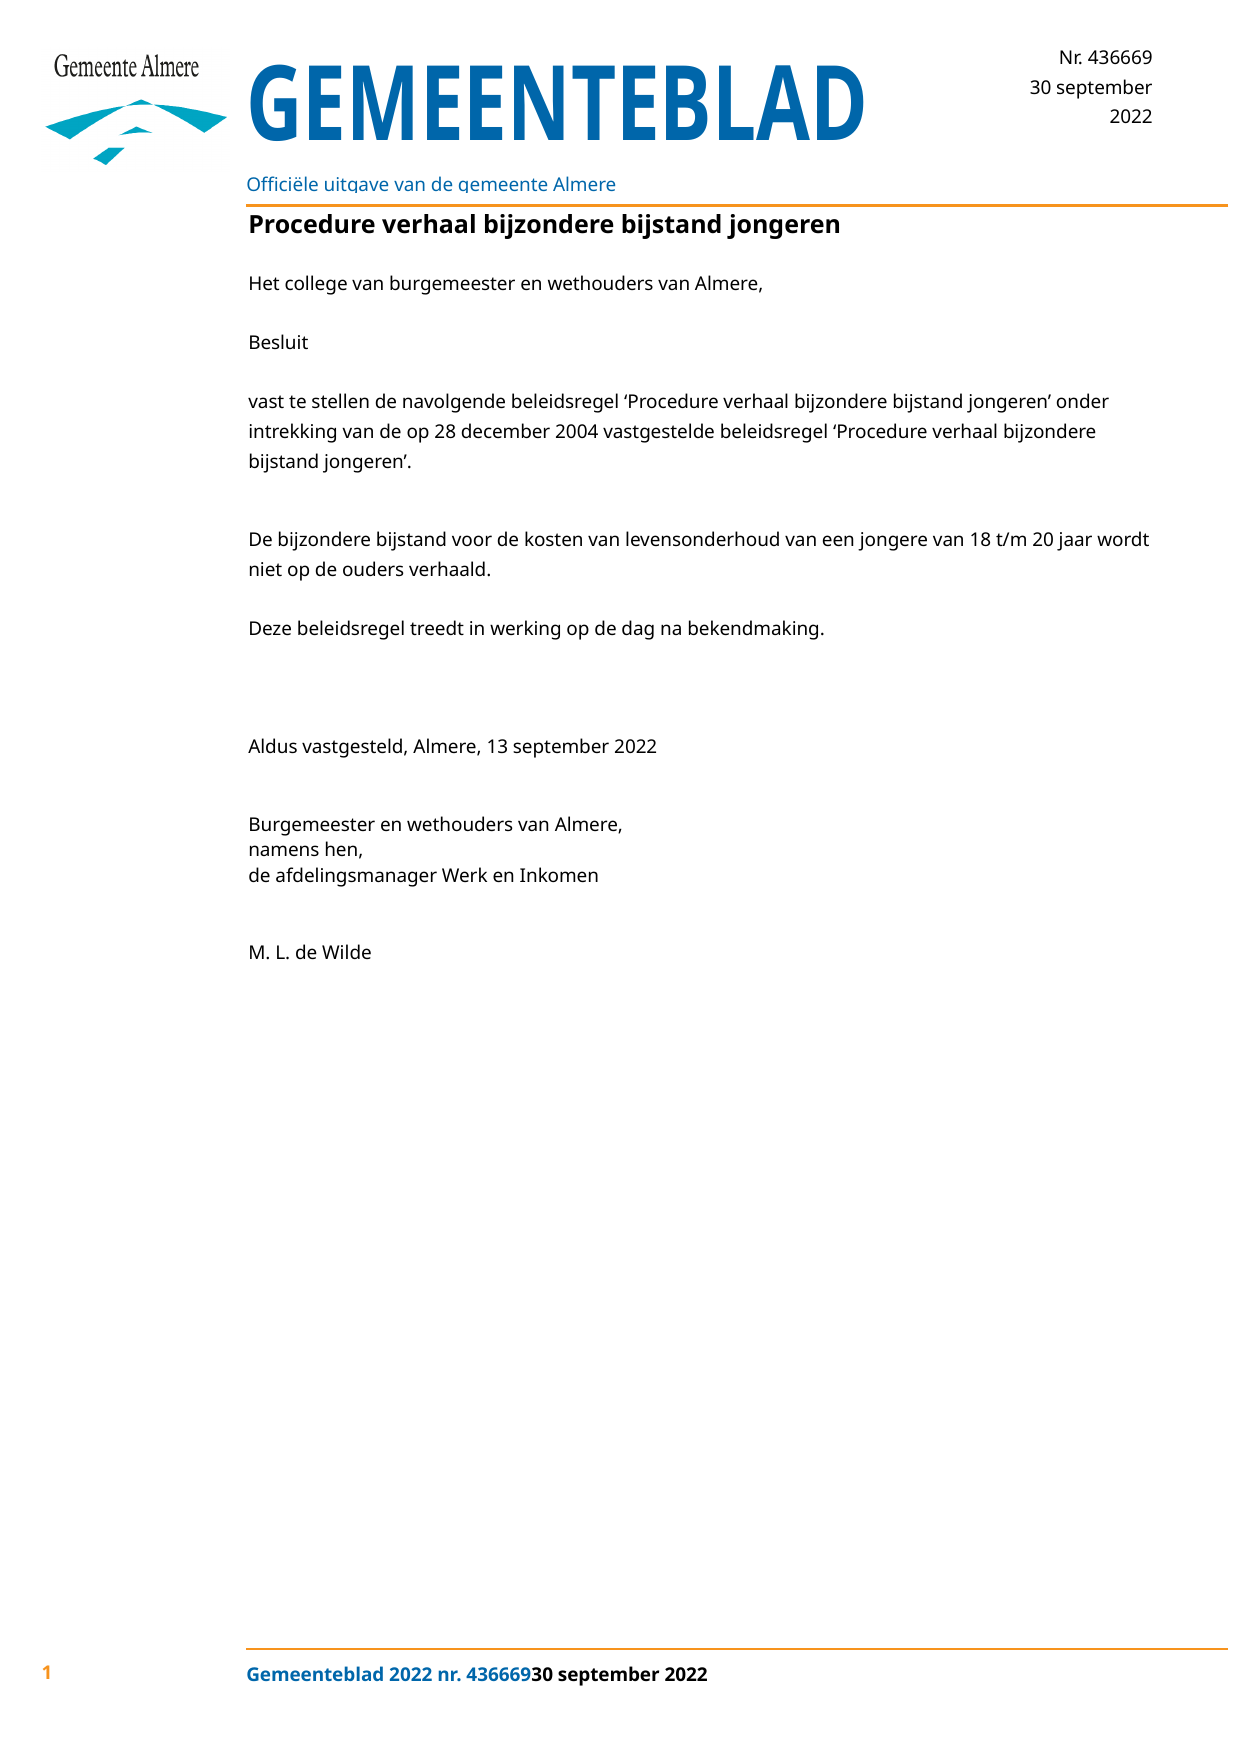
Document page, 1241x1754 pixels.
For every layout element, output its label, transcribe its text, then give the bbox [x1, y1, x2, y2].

text Het college van burgemeester en wethouders van Almere, [248, 270, 1152, 296]
text Procedure verhaal bijzondere bijstand jongeren [248, 207, 1152, 241]
text de afdelingsmanager Werk en Inkomen [248, 862, 1152, 888]
text Besluit [248, 329, 1152, 355]
text De bijzondere bijstand voor de kosten van levensonderhoud van een jongere van 18 t/m 20 jaar wordt niet op de ouders verhaald. [248, 527, 1152, 582]
text namens hen, [248, 837, 1152, 862]
picture [41, 47, 231, 172]
text vast te stellen de navolgende beleidsregel ‘Procedure verhaal bijzondere bijstand jongeren’ onder intrekking van de op 28 december 2004 vastgestelde beleidsregel ‘Procedure verhaal bijzondere bijstand jongeren’. [248, 389, 1152, 473]
text Aldus vastgesteld, Almere, 13 september 2022 [248, 734, 1152, 759]
text M. L. de Wilde [248, 939, 1152, 965]
text Burgemeester en wethouders van Almere, [248, 811, 1152, 837]
text Deze beleidsregel treedt in werking op de dag na bekendmaking. [248, 615, 1152, 641]
